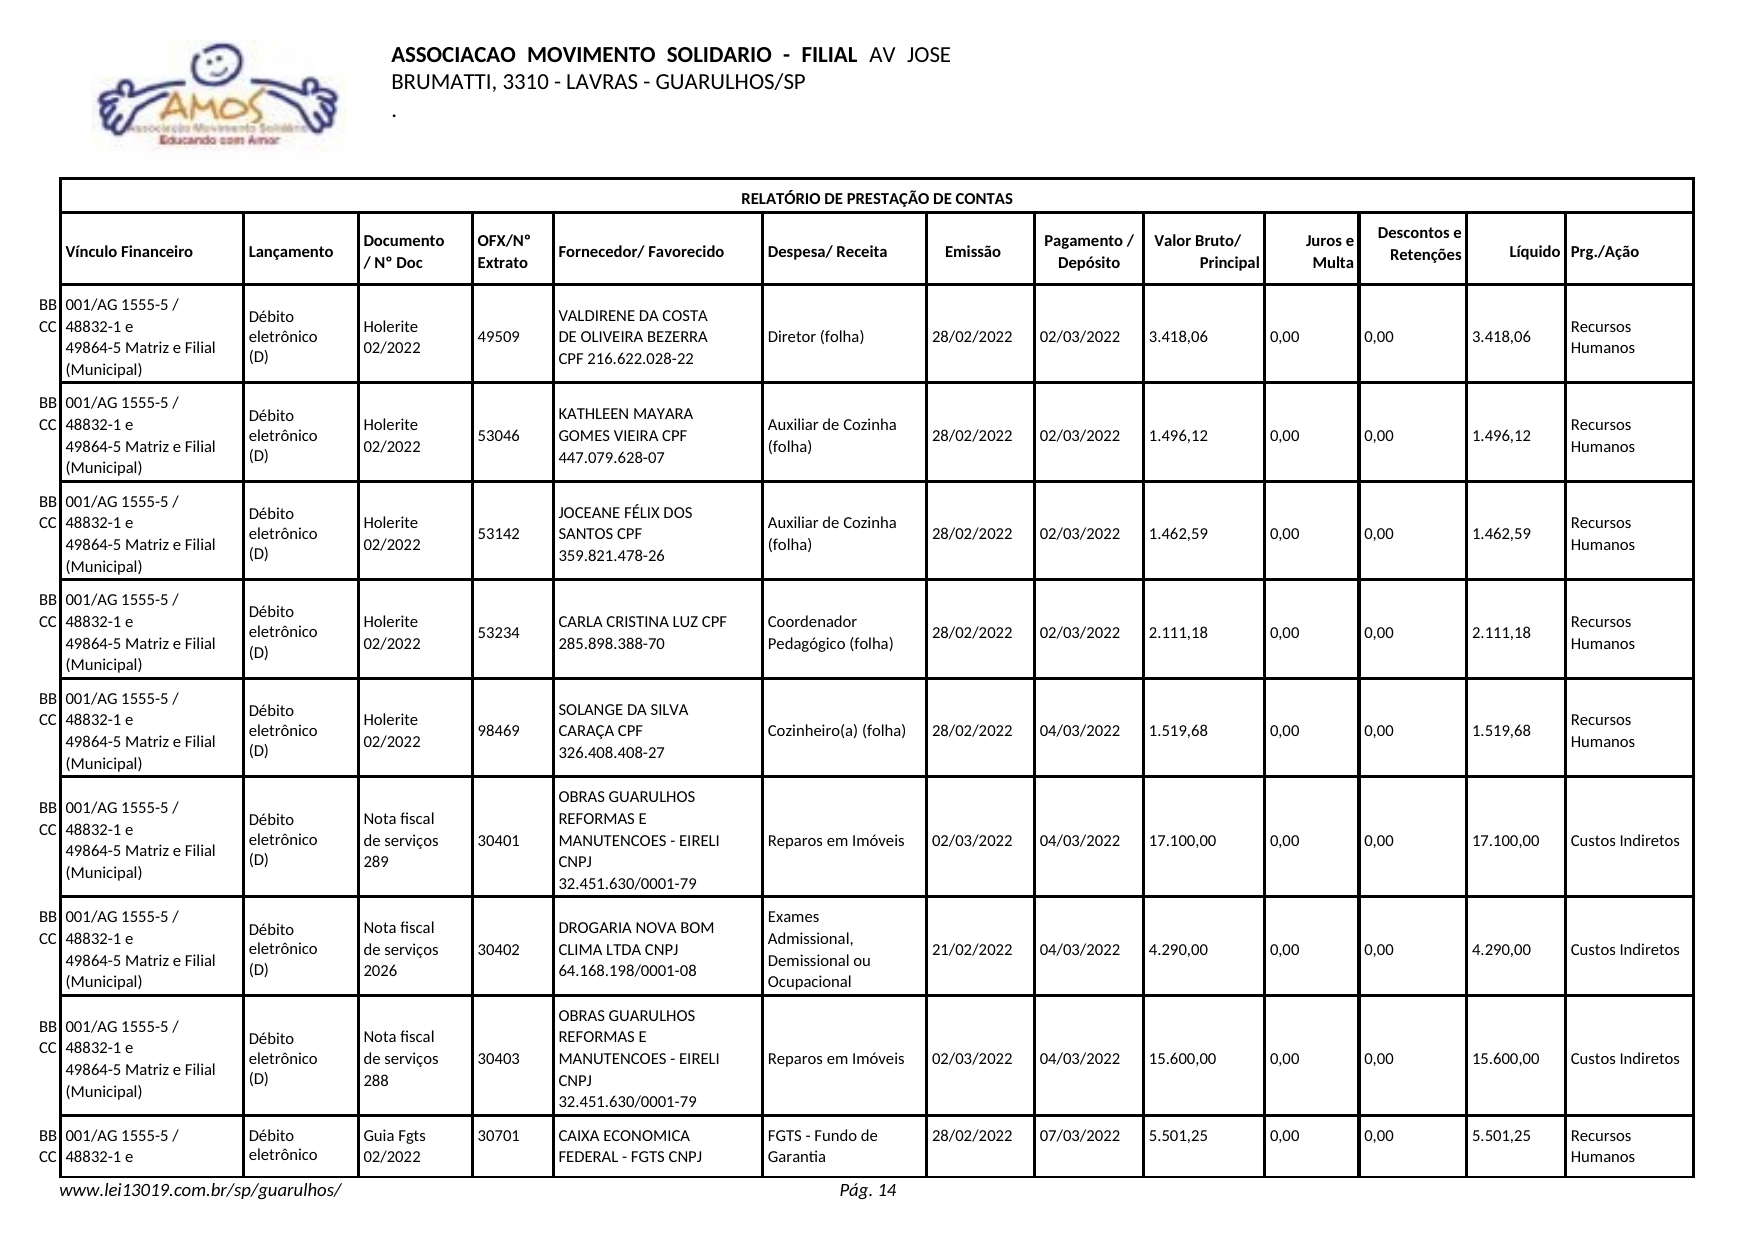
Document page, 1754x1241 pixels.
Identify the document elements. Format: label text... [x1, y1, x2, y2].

table_cell Débito eletrônico (D) [245, 384, 357, 480]
table_cell Fornecedor/ Favorecido [555, 214, 761, 283]
table_cell Débito eletrônico [245, 1117, 357, 1176]
table_cell 001/AG 1555-5 / 48832-1 e 49864-5 Matriz e Filial (Municipal) [62, 997, 242, 1114]
table_cell Recursos Humanos [1567, 680, 1692, 775]
table_cell Líquido [1468, 214, 1564, 283]
table_cell 30701 [474, 1117, 552, 1176]
table_cell Custos Indiretos [1567, 778, 1692, 895]
table_cell 0,00 [1266, 581, 1357, 677]
table_cell 5.501,25 [1468, 1117, 1564, 1176]
table_cell Auxiliar de Cozinha (folha) [764, 483, 925, 578]
table_cell OBRAS GUARULHOS REFORMAS E MANUTENCOES - EIRELI CNPJ 32.451.630/0001-79 [555, 997, 761, 1114]
table_cell Pagamento / Depósito [1036, 214, 1142, 283]
table_cell Débito eletrônico (D) [245, 997, 357, 1114]
table_cell 53142 [474, 483, 552, 578]
table_cell 02/03/2022 [1036, 384, 1142, 480]
table_cell 0,00 [1266, 483, 1357, 578]
table_cell 28/02/2022 [928, 286, 1033, 381]
table_cell OBRAS GUARULHOS REFORMAS E MANUTENCOES - EIRELI CNPJ 32.451.630/0001-79 [555, 778, 761, 895]
table_cell 001/AG 1555-5 / 48832-1 e 49864-5 Matriz e Filial (Municipal) [62, 680, 242, 775]
table_header RELATÓRIO DE PRESTAÇÃO DE CONTAS [62, 180, 1692, 211]
table_cell 30403 [474, 997, 552, 1114]
table_cell VALDIRENE DA COSTA DE OLIVEIRA BEZERRA CPF 216.622.028-22 [555, 286, 761, 381]
table_cell 0,00 [1361, 384, 1465, 480]
table_cell Guia Fgts 02/2022 [360, 1117, 471, 1176]
table_cell 17.100,00 [1145, 778, 1263, 895]
table_cell KATHLEEN MAYARA GOMES VIEIRA CPF 447.079.628-07 [555, 384, 761, 480]
table_cell CARLA CRISTINA LUZ CPF 285.898.388-70 [555, 581, 761, 677]
table_cell Juros e Multa [1266, 214, 1357, 283]
table_cell 5.501,25 [1145, 1117, 1263, 1176]
table_cell Recursos Humanos [1567, 286, 1692, 381]
table_cell Custos Indiretos [1567, 997, 1692, 1114]
table_cell Débito eletrônico (D) [245, 898, 357, 993]
table_cell JOCEANE FÉLIX DOS SANTOS CPF 359.821.478-26 [555, 483, 761, 578]
table_cell 0,00 [1361, 898, 1465, 993]
table_cell Recursos Humanos [1567, 384, 1692, 480]
table_cell Holerite 02/2022 [360, 286, 471, 381]
table_cell 001/AG 1555-5 / 48832-1 e 49864-5 Matriz e Filial (Municipal) [62, 778, 242, 895]
table_cell Débito eletrônico (D) [245, 581, 357, 677]
table_cell Lançamento [245, 214, 357, 283]
table_cell Nota fiscal de serviços 2026 [360, 898, 471, 993]
table_cell 17.100,00 [1468, 778, 1564, 895]
table_cell 0,00 [1266, 997, 1357, 1114]
table_cell Coordenador Pedagógico (folha) [764, 581, 925, 677]
table_cell 0,00 [1361, 483, 1465, 578]
table_cell Holerite 02/2022 [360, 680, 471, 775]
table_cell 28/02/2022 [928, 1117, 1033, 1176]
table_cell 0,00 [1266, 286, 1357, 381]
table_cell 49509 [474, 286, 552, 381]
table_cell Holerite 02/2022 [360, 483, 471, 578]
table_cell 28/02/2022 [928, 581, 1033, 677]
table_cell Despesa/ Receita [764, 214, 925, 283]
table_cell Recursos Humanos [1567, 483, 1692, 578]
table_cell 4.290,00 [1145, 898, 1263, 993]
table_cell 02/03/2022 [1036, 483, 1142, 578]
table_cell Diretor (folha) [764, 286, 925, 381]
table_cell 30401 [474, 778, 552, 895]
table_cell 98469 [474, 680, 552, 775]
table_cell Débito eletrônico (D) [245, 778, 357, 895]
table_cell 07/03/2022 [1036, 1117, 1142, 1176]
table_cell Auxiliar de Cozinha (folha) [764, 384, 925, 480]
table_cell 28/02/2022 [928, 384, 1033, 480]
table_cell Nota fiscal de serviços 289 [360, 778, 471, 895]
table_cell Custos Indiretos [1567, 898, 1692, 993]
table_cell 0,00 [1361, 1117, 1465, 1176]
table_cell FGTS - Fundo de Garantia [764, 1117, 925, 1176]
table_cell Prg./Ação [1567, 214, 1692, 283]
table_cell 15.600,00 [1145, 997, 1263, 1114]
table_cell Reparos em Imóveis [764, 997, 925, 1114]
table_cell Holerite 02/2022 [360, 581, 471, 677]
table_cell 1.496,12 [1468, 384, 1564, 480]
table_cell 1.462,59 [1468, 483, 1564, 578]
table_cell 001/AG 1555-5 / 48832-1 e 49864-5 Matriz e Filial (Municipal) [62, 898, 242, 993]
table_cell 001/AG 1555-5 / 48832-1 e 49864-5 Matriz e Filial (Municipal) [62, 384, 242, 480]
table_cell Nota fiscal de serviços 288 [360, 997, 471, 1114]
table_cell 1.519,68 [1145, 680, 1263, 775]
table_cell 28/02/2022 [928, 680, 1033, 775]
table_cell 53046 [474, 384, 552, 480]
table_cell Holerite 02/2022 [360, 384, 471, 480]
table_cell 04/03/2022 [1036, 680, 1142, 775]
table_cell Documento / Nº Doc [360, 214, 471, 283]
table_cell SOLANGE DA SILVA CARAÇA CPF 326.408.408-27 [555, 680, 761, 775]
table_cell 04/03/2022 [1036, 778, 1142, 895]
table_cell 1.496,12 [1145, 384, 1263, 480]
table_cell 28/02/2022 [928, 483, 1033, 578]
table_cell 2.111,18 [1468, 581, 1564, 677]
table_cell 1.462,59 [1145, 483, 1263, 578]
table_cell 2.111,18 [1145, 581, 1263, 677]
table_cell Vínculo Financeiro [62, 214, 242, 283]
table_cell Emissão [928, 214, 1033, 283]
table_cell 1.519,68 [1468, 680, 1564, 775]
table_cell Recursos Humanos [1567, 581, 1692, 677]
table_cell Cozinheiro(a) (folha) [764, 680, 925, 775]
table_cell 4.290,00 [1468, 898, 1564, 993]
table_cell Descontos e Retenções [1361, 214, 1465, 283]
table_cell 02/03/2022 [1036, 581, 1142, 677]
table_cell 04/03/2022 [1036, 997, 1142, 1114]
table_cell 0,00 [1266, 778, 1357, 895]
table_cell DROGARIA NOVA BOM CLIMA LTDA CNPJ 64.168.198/0001-08 [555, 898, 761, 993]
table_cell 0,00 [1266, 680, 1357, 775]
table_cell 0,00 [1361, 286, 1465, 381]
table_cell Exames Admissional, Demissional ou Ocupacional [764, 898, 925, 993]
table_cell 04/03/2022 [1036, 898, 1142, 993]
table_cell 001/AG 1555-5 / 48832-1 e 49864-5 Matriz e Filial (Municipal) [62, 581, 242, 677]
table_cell 3.418,06 [1468, 286, 1564, 381]
table_cell Recursos Humanos [1567, 1117, 1692, 1176]
table_cell 0,00 [1266, 384, 1357, 480]
table_cell 0,00 [1361, 778, 1465, 895]
table_cell Débito eletrônico (D) [245, 680, 357, 775]
table_cell 001/AG 1555-5 / 48832-1 e 49864-5 Matriz e Filial (Municipal) [62, 286, 242, 381]
table_cell Valor Bruto/ Principal [1145, 214, 1263, 283]
table_cell OFX/Nº Extrato [474, 214, 552, 283]
table_cell 001/AG 1555-5 / 48832-1 e [62, 1117, 242, 1176]
table_cell 02/03/2022 [928, 997, 1033, 1114]
table_cell 0,00 [1361, 680, 1465, 775]
table_cell 001/AG 1555-5 / 48832-1 e 49864-5 Matriz e Filial (Municipal) [62, 483, 242, 578]
table_cell 53234 [474, 581, 552, 677]
table_cell CAIXA ECONOMICA FEDERAL - FGTS CNPJ [555, 1117, 761, 1176]
table_cell Débito eletrônico (D) [245, 286, 357, 381]
table_cell 15.600,00 [1468, 997, 1564, 1114]
table_cell 21/02/2022 [928, 898, 1033, 993]
table_cell 0,00 [1361, 581, 1465, 677]
table_cell 0,00 [1266, 898, 1357, 993]
table_cell 02/03/2022 [1036, 286, 1142, 381]
table_cell Reparos em Imóveis [764, 778, 925, 895]
table_cell 02/03/2022 [928, 778, 1033, 895]
table_cell 0,00 [1266, 1117, 1357, 1176]
table_cell 30402 [474, 898, 552, 993]
table_cell 3.418,06 [1145, 286, 1263, 381]
table_cell Débito eletrônico (D) [245, 483, 357, 578]
table_cell 0,00 [1361, 997, 1465, 1114]
